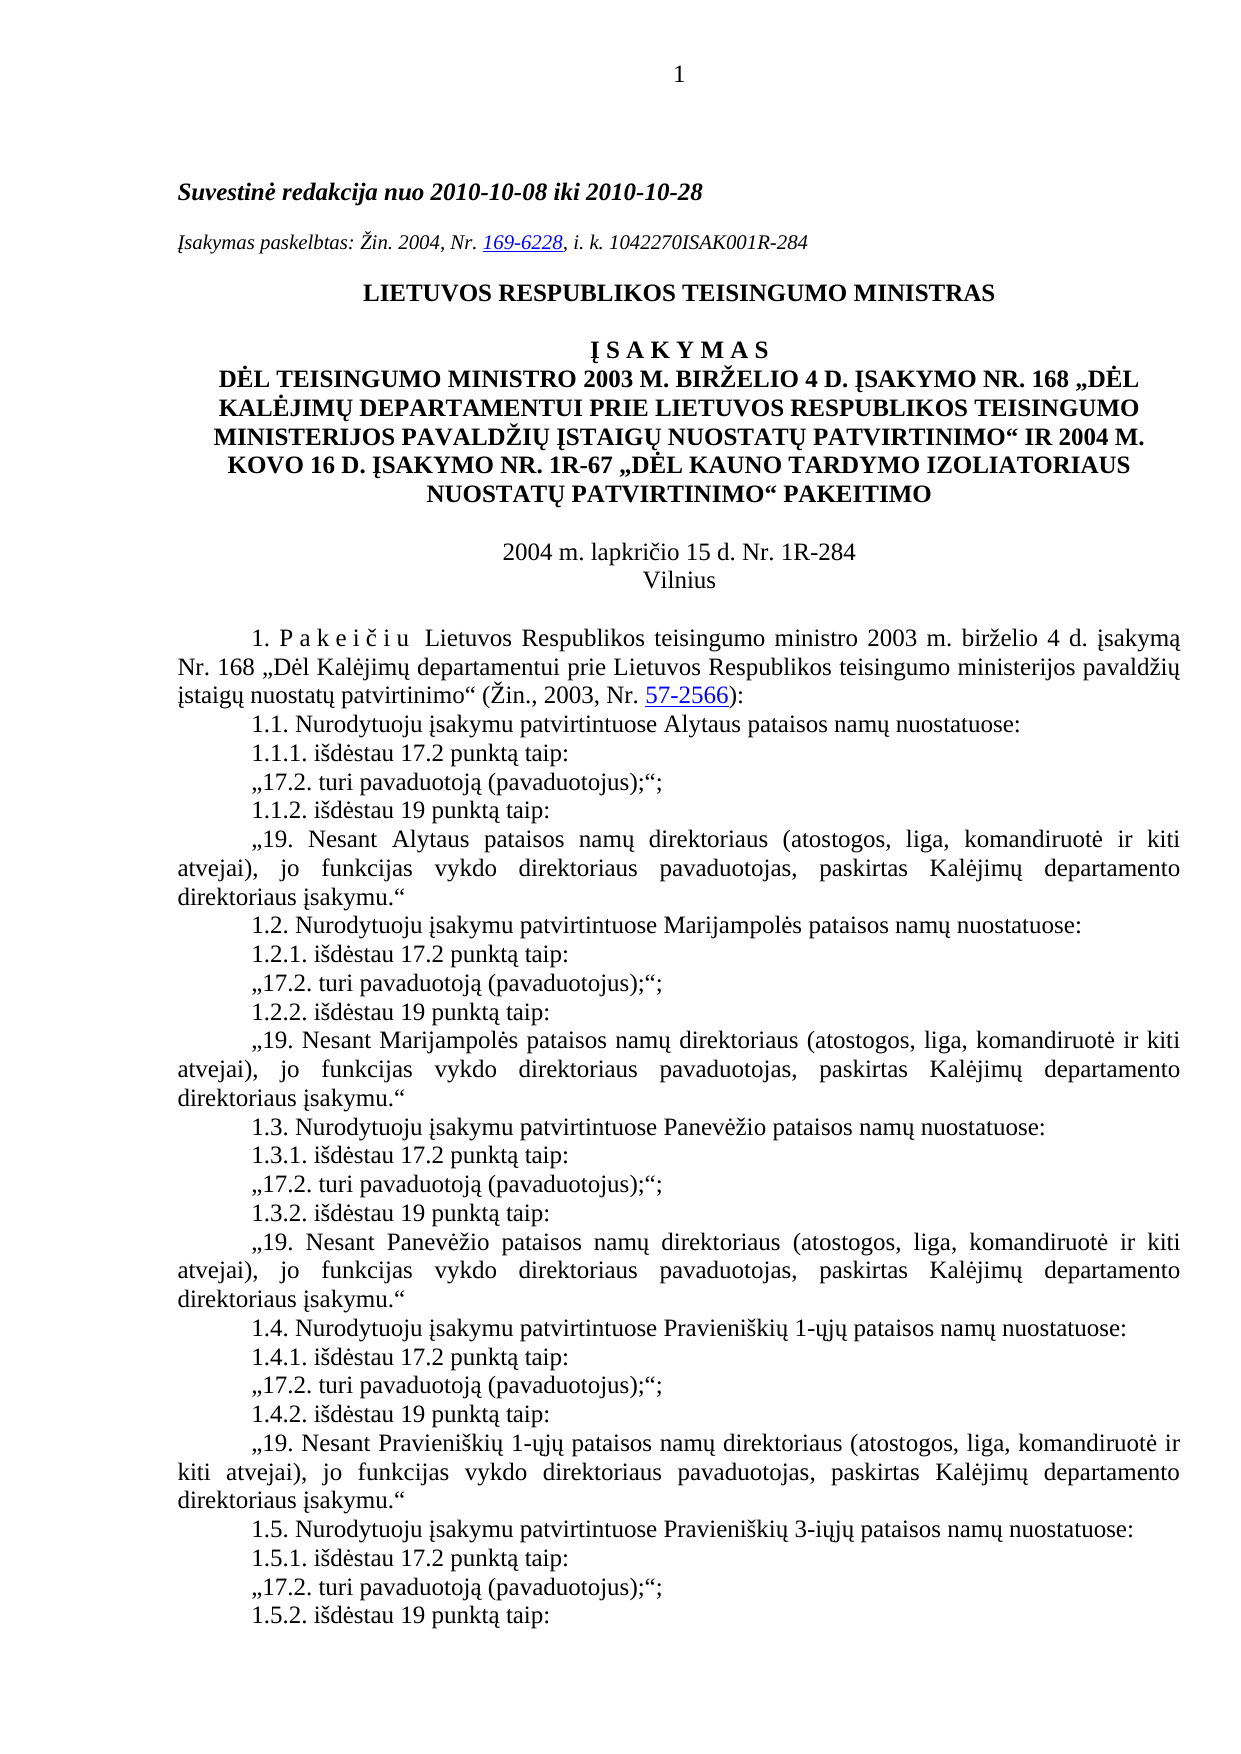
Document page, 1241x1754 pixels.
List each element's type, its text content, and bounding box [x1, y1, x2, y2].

text 1.3. Nurodytuoju įsakymu patvirtintuose Panevėžio pataisos namų nuostatuose: [177, 1112, 1181, 1141]
text LIETUVOS RESPUBLIKOS TEISINGUMO MINISTRAS [177, 278, 1181, 307]
text 1. Pakeičiu Lietuvos Respublikos teisingumo ministro 2003 m. birželio 4 d. įsakymą Nr. 168 „Dėl Kalėjimų departamentui prie Lietuvos Respublikos teisingumo ministerijos pavaldžių įstaigų nuostatų patvirtinimo“ (Žin., 2003, Nr. 57-2566): [177, 623, 1181, 709]
text 1.5.1. išdėstau 17.2 punktą taip: [177, 1543, 1181, 1572]
text 1.1. Nurodytuoju įsakymu patvirtintuose Alytaus pataisos namų nuostatuose: [177, 709, 1181, 738]
text 1.1.2. išdėstau 19 punktą taip: [177, 796, 1181, 824]
text Įsakymas paskelbtas: Žin. 2004, Nr. 169-6228, i. k. 1042270ISAK001R-284 [177, 230, 1181, 254]
text 1.3.2. išdėstau 19 punktą taip: [177, 1198, 1181, 1227]
text 1.4. Nurodytuoju įsakymu patvirtintuose Pravieniškių 1-ųjų pataisos namų nuostatuose: [177, 1313, 1181, 1342]
text 1.1.1. išdėstau 17.2 punktą taip: [177, 738, 1181, 767]
text „19. Nesant Pravieniškių 1-ųjų pataisos namų direktoriaus (atostogos, liga, komandiruotė ir kiti atvejai), jo funkcijas vykdo direktoriaus pavaduotojas, paskirtas Kalėjimų departamento direktoriaus įsakymu.“ [177, 1428, 1181, 1514]
text 1.4.1. išdėstau 17.2 punktą taip: [177, 1342, 1181, 1371]
text 1.2.1. išdėstau 17.2 punktą taip: [177, 939, 1181, 968]
text 1.2. Nurodytuoju įsakymu patvirtintuose Marijampolės pataisos namų nuostatuose: [177, 911, 1181, 939]
text „17.2. turi pavaduotoją (pavaduotojus);“; [177, 1169, 1181, 1198]
text „19. Nesant Alytaus pataisos namų direktoriaus (atostogos, liga, komandiruotė ir kiti atvejai), jo funkcijas vykdo direktoriaus pavaduotojas, paskirtas Kalėjimų departamento direktoriaus įsakymu.“ [177, 824, 1181, 911]
text Vilnius [177, 566, 1181, 594]
text Suvestinė redakcija nuo 2010-10-08 iki 2010-10-28 [177, 177, 1181, 206]
text 1.4.2. išdėstau 19 punktą taip: [177, 1399, 1181, 1428]
text „19. Nesant Panevėžio pataisos namų direktoriaus (atostogos, liga, komandiruotė ir kiti atvejai), jo funkcijas vykdo direktoriaus pavaduotojas, paskirtas Kalėjimų departamento direktoriaus įsakymu.“ [177, 1227, 1181, 1313]
text 1.5.2. išdėstau 19 punktą taip: [177, 1601, 1181, 1629]
text 1.5. Nurodytuoju įsakymu patvirtintuose Pravieniškių 3-iųjų pataisos namų nuostatuose: [177, 1514, 1181, 1543]
text „17.2. turi pavaduotoją (pavaduotojus);“; [177, 767, 1181, 796]
text „19. Nesant Marijampolės pataisos namų direktoriaus (atostogos, liga, komandiruotė ir kiti atvejai), jo funkcijas vykdo direktoriaus pavaduotojas, paskirtas Kalėjimų departamento direktoriaus įsakymu.“ [177, 1026, 1181, 1112]
text 1.2.2. išdėstau 19 punktą taip: [177, 997, 1181, 1026]
text „17.2. turi pavaduotoją (pavaduotojus);“; [177, 968, 1181, 997]
text „17.2. turi pavaduotoją (pavaduotojus);“; [177, 1572, 1181, 1601]
text 2004 m. lapkričio 15 d. Nr. 1R-284 [177, 537, 1181, 566]
text DĖL TEISINGUMO MINISTRO 2003 M. BIRŽELIO 4 D. ĮSAKYMO NR. 168 „DĖL KALĖJIMŲ DEPARTAMENTUI PRIE LIETUVOS RESPUBLIKOS TEISINGUMO MINISTERIJOS PAVALDŽIŲ ĮSTAIGŲ NUOSTATŲ PATVIRTINIMO“ IR 2004 M. KOVO 16 D. ĮSAKYMO NR. 1R-67 „DĖL KAUNO TARDYMO IZOLIATORIAUS NUOSTATŲ PATVIRTINIMO“ PAKEITIMO [177, 364, 1181, 508]
text Į S A K Y M A S [177, 336, 1181, 364]
text 1.3.1. išdėstau 17.2 punktą taip: [177, 1141, 1181, 1169]
text „17.2. turi pavaduotoją (pavaduotojus);“; [177, 1371, 1181, 1399]
